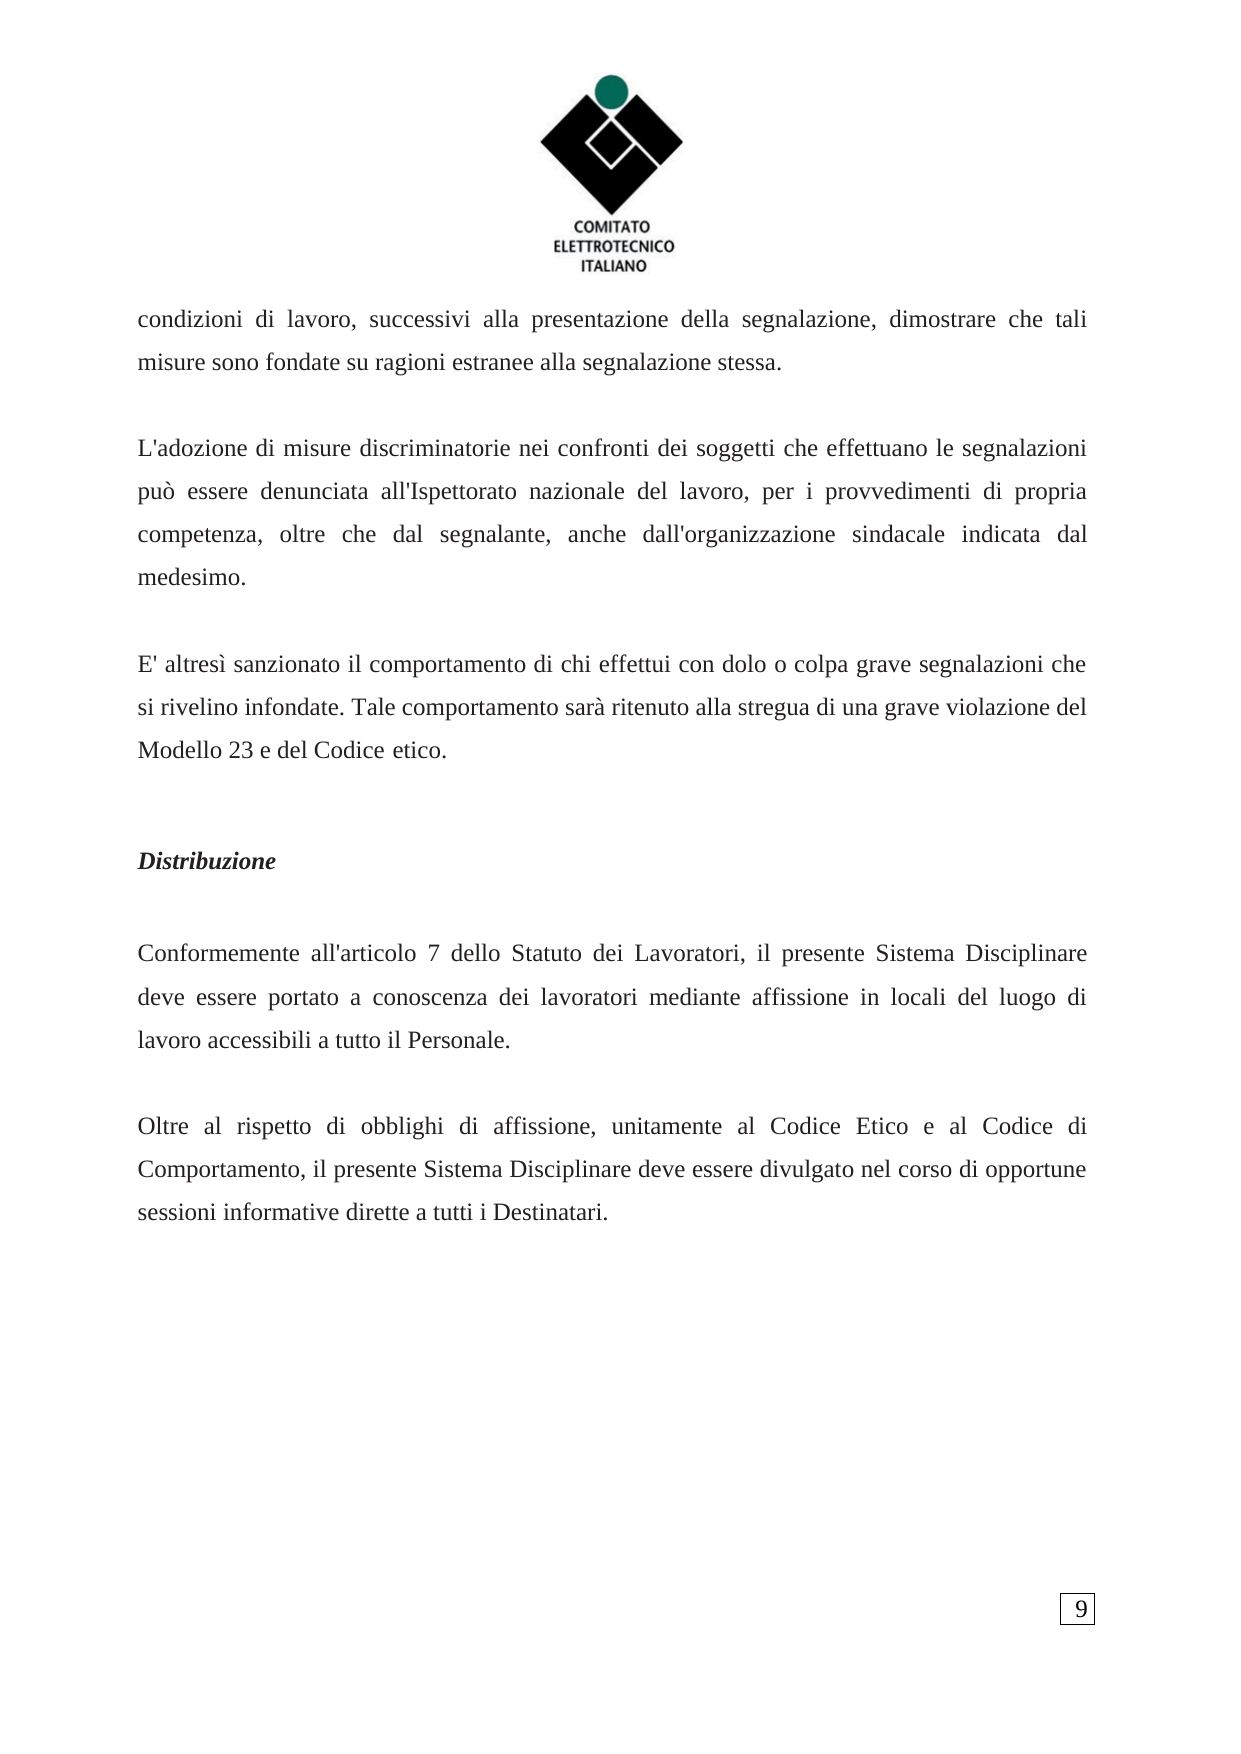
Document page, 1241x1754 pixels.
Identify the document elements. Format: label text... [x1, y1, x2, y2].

subtitle Distribuzione [137, 846, 1111, 875]
text Oltre al rispetto di obblighi di affissione, unitamente al Codice Etico e al Codice di Comportamento, il presente Sistema Disciplinare deve essere divulgato nel corso di opportune sessioni informative dirette a tutti i Destinatari. [137, 1111, 1088, 1226]
text condizioni di lavoro, successivi alla presentazione della segnalazione, dimostrare che tali misure sono fondate su ragioni estranee alla segnalazione stessa. [137, 304, 1088, 376]
text Conformemente all'articolo 7 dello Statuto dei Lavoratori, il presente Sistema Disciplinare deve essere portato a conoscenza dei lavoratori mediante affissione in locali del luogo di lavoro accessibili a tutto il Personale. [137, 938, 1088, 1053]
text L'adozione di misure discriminatorie nei confronti dei soggetti che effettuano le segnalazioni può essere denunciata all'Ispettorato nazionale del lavoro, per i provvedimenti di propria competenza, oltre che dal segnalante, anche dall'organizzazione sindacale indicata dal medesimo. [137, 433, 1088, 591]
text E' altresì sanzionato il comportamento di chi effettui con dolo o colpa grave segnalazioni che si rivelino infondate. Tale comportamento sarà ritenuto alla stregua di una grave violazione del Modello 23 e del Codice etico. [137, 649, 1088, 764]
picture [538, 73, 685, 275]
